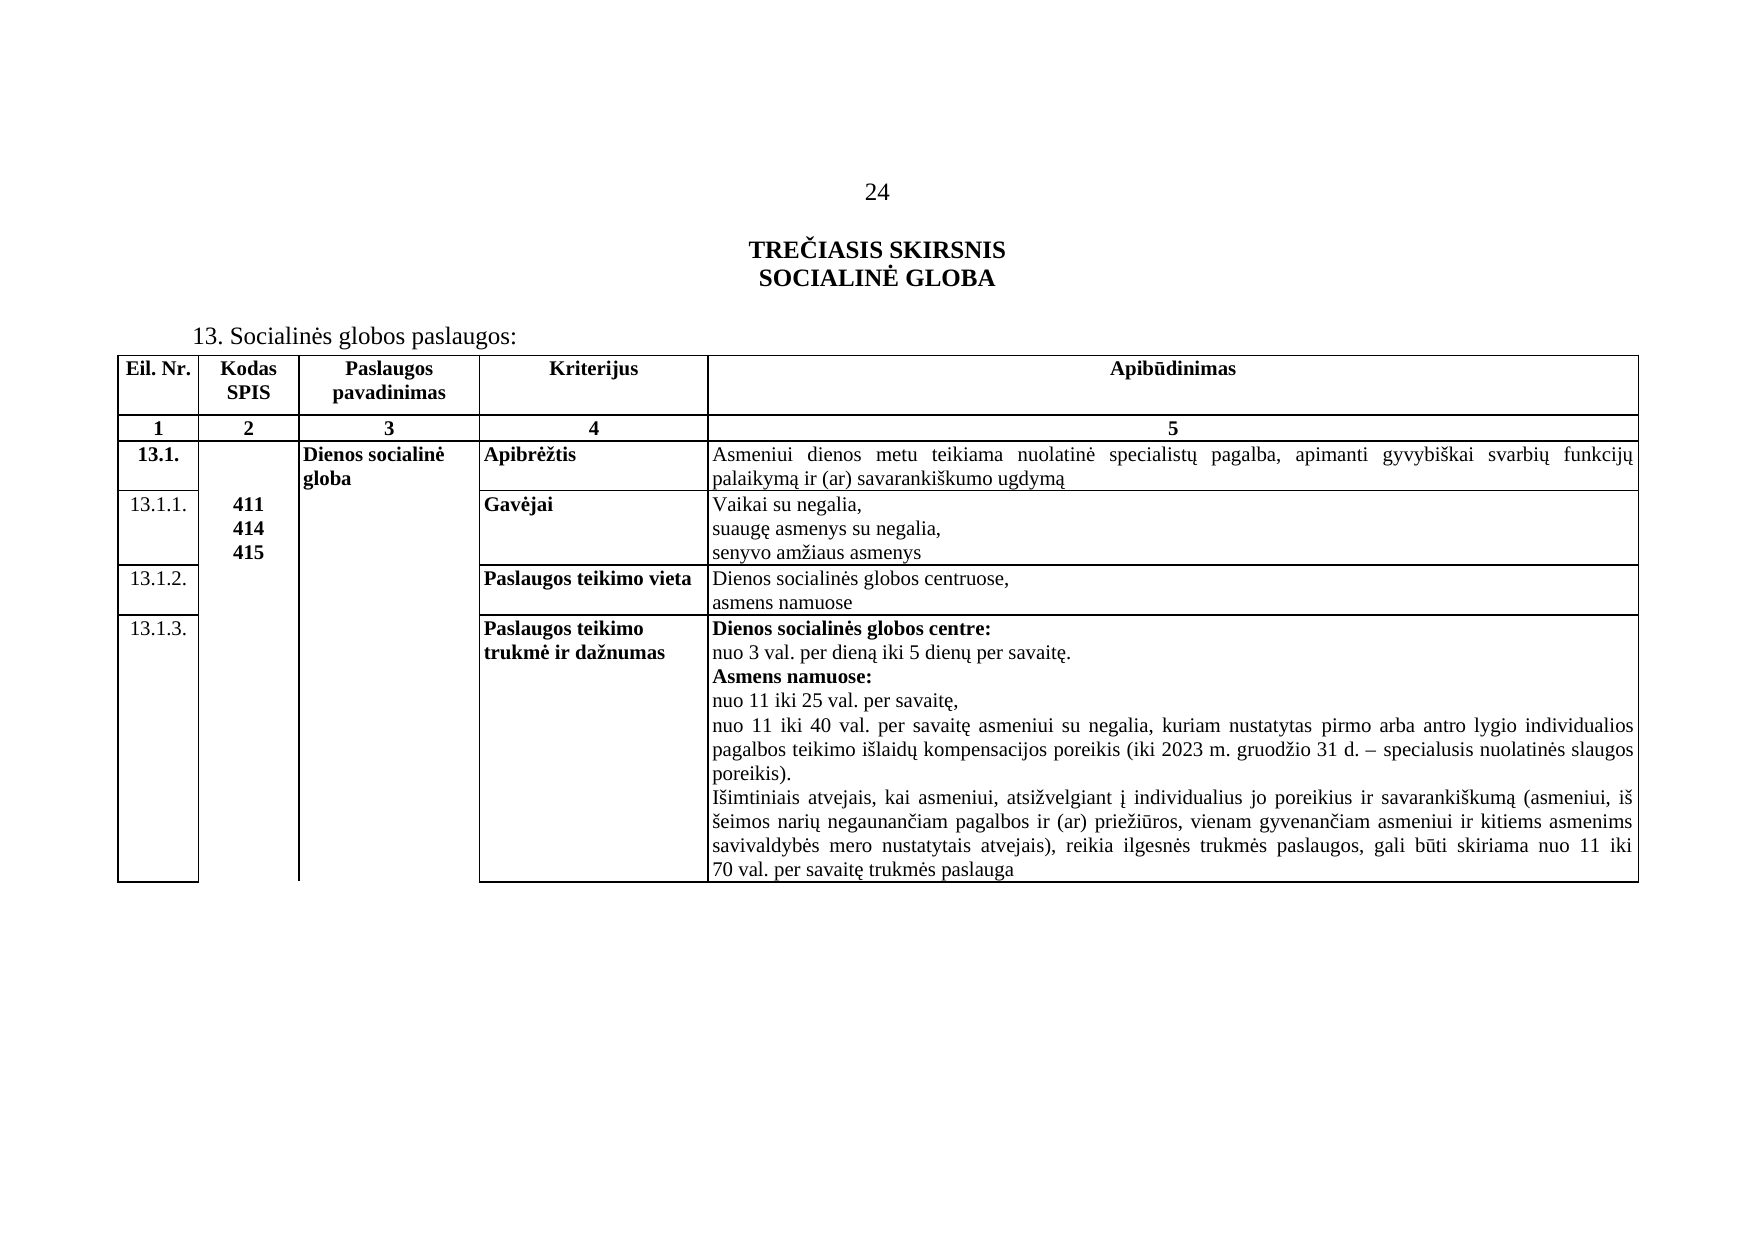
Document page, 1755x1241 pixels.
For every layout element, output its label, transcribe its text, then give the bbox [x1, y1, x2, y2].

text 13. Socialinės globos paslaugos: [118, 321, 1636, 350]
table_cell 4 [480, 416, 707, 439]
table_cell [199, 442, 298, 490]
table_cell 2 [199, 416, 298, 439]
table_cell 5 [709, 416, 1638, 439]
table_cell Apibrėžtis [480, 442, 707, 490]
table_cell Paslaugos teikimo trukmė ir dažnumas [480, 616, 707, 881]
table_cell 13.1.3. [119, 616, 198, 881]
table_header Kriterijus [480, 356, 707, 414]
text TREČIASIS SKIRSNIS [118, 235, 1636, 263]
table_cell 1 [119, 416, 198, 439]
table_cell 3 [300, 416, 479, 439]
table_cell 411 414 415 [199, 490, 298, 881]
table_cell 13.1.1. [119, 491, 198, 564]
table_header Apibūdinimas [709, 356, 1638, 414]
table_cell Dienos socialinės globos centruose, asmens namuose [709, 566, 1638, 614]
table_header Eil. Nr. [119, 356, 198, 414]
table_cell Paslaugos teikimo vieta [480, 566, 707, 614]
table_cell Dienos socialinė globa [300, 442, 479, 881]
table_cell Vaikai su negalia, suaugę asmenys su negalia, senyvo amžiaus asmenys [709, 491, 1638, 564]
table_cell Asmeniui dienos metu teikiama nuolatinė specialistų pagalba, apimanti gyvybiškai svarbių funkcijų palaikymą ir (ar) savarankiškumo ugdymą [709, 442, 1638, 490]
table_cell Dienos socialinės globos centre: nuo 3 val. per dieną iki 5 dienų per savaitę. Asmens namuose: nuo 11 iki 25 val. per savaitę, nuo 11 iki 40 val. per savaitę asmeniui su negalia, kuriam nustatytas pirmo arba antro lygio individualios pagalbos teikimo išlaidų kompensacijos poreikis (iki 2023 m. gruodžio 31 d. – specialusis nuolatinės slaugos poreikis). Išimtiniais atvejais, kai asmeniui, atsižvelgiant į individualius jo poreikius ir savarankiškumą (asmeniui, iš šeimos narių negaunančiam pagalbos ir (ar) priežiūros, vienam gyvenančiam asmeniui ir kitiems asmenims savivaldybės mero nustatytais atvejais), reikia ilgesnės trukmės paslaugos, gali būti skiriama nuo 11 iki 70 val. per savaitę trukmės paslauga [709, 616, 1638, 881]
table_header Paslaugos pavadinimas [300, 356, 479, 414]
table_cell Gavėjai [480, 491, 707, 564]
table_header Kodas SPIS [199, 356, 298, 414]
table_cell 13.1.2. [119, 566, 198, 614]
table_cell 13.1. [119, 442, 198, 490]
text SOCIALINĖ GLOBA [118, 263, 1636, 292]
